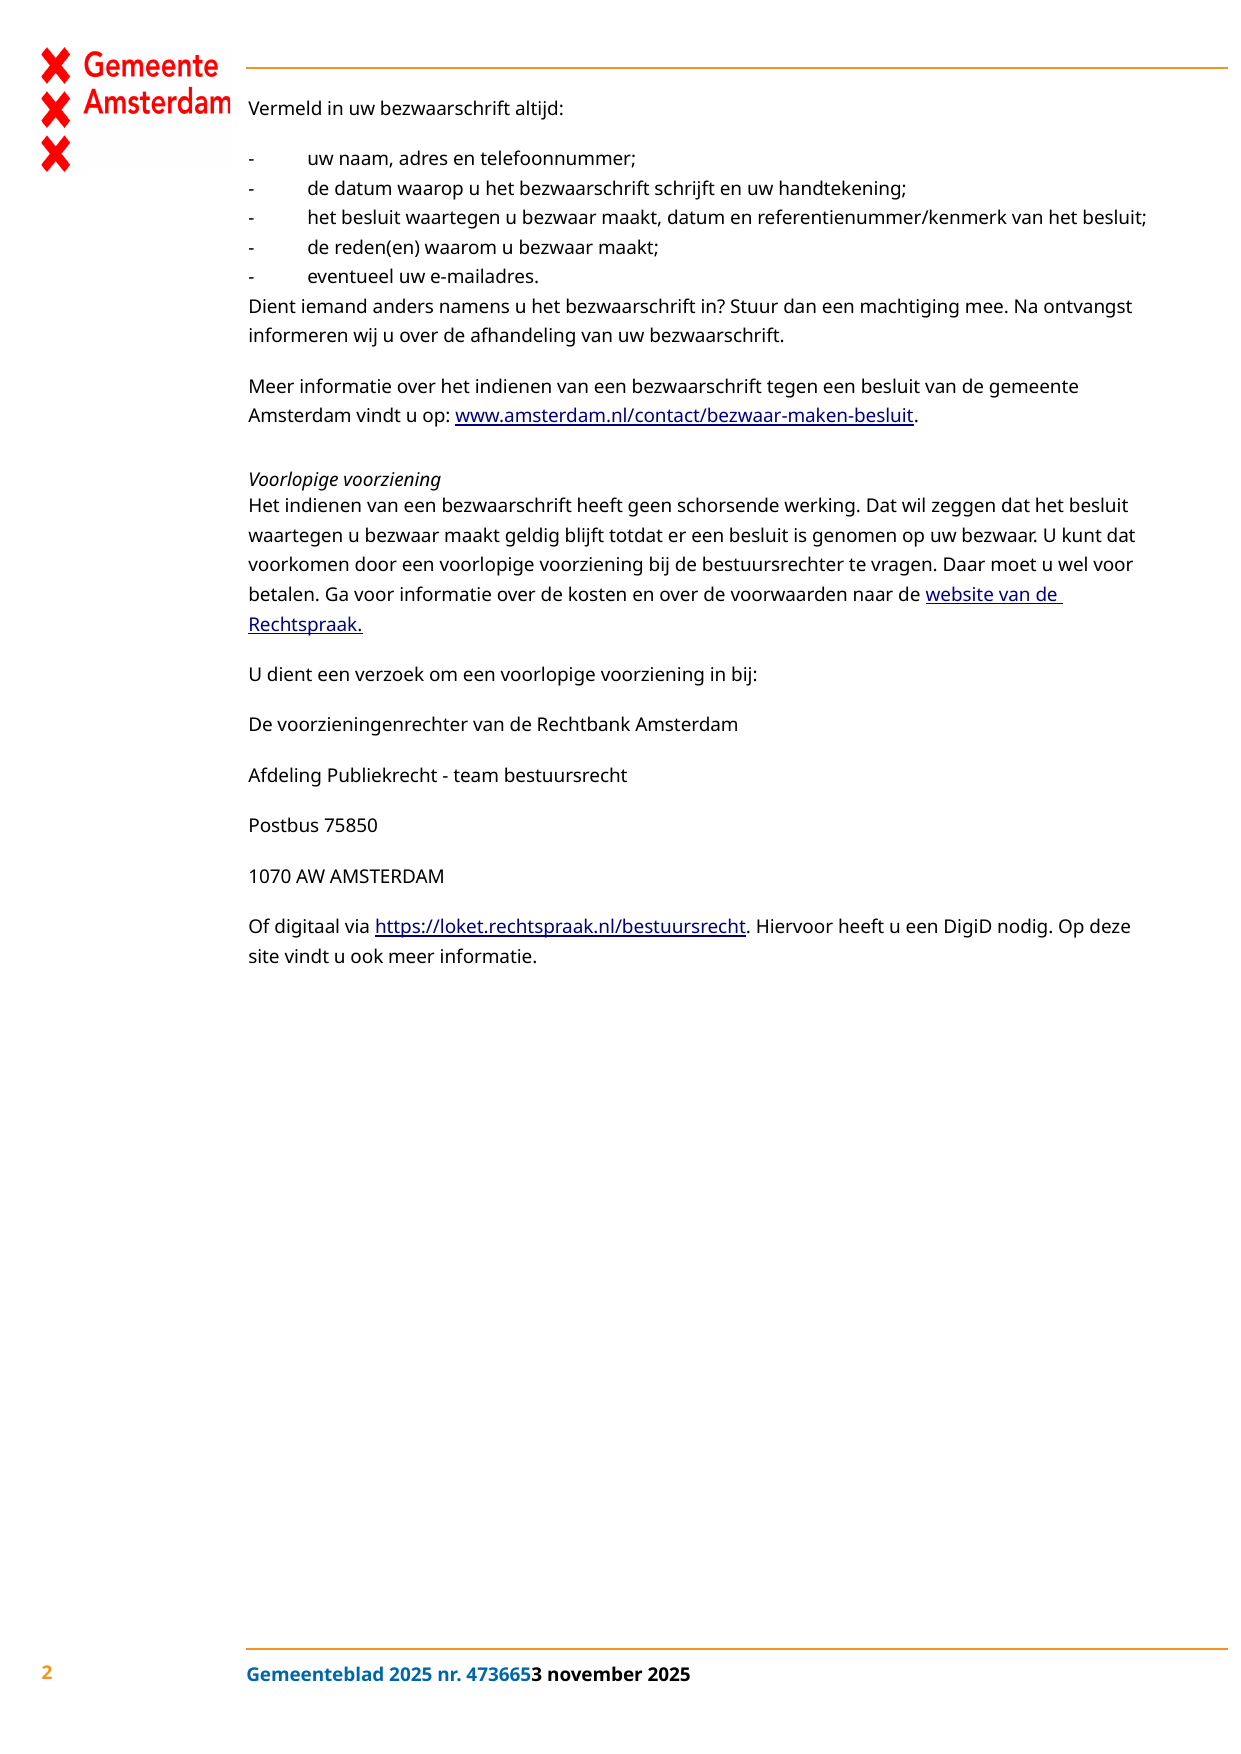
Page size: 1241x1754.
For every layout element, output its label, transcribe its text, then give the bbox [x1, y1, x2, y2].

list uw naam, adres en telefoonnummer; [248, 145, 1152, 171]
text Dient iemand anders namens u het bezwaarschrift in? Stuur dan een machtiging mee. Na ontvangst informeren wij u over de afhandeling van uw bezwaarschrift. [248, 293, 1152, 348]
text Afdeling Publiekrecht - team bestuursrecht [248, 762, 1152, 788]
text 1070 AW AMSTERDAM [248, 863, 1152, 888]
text Postbus 75850 [248, 812, 1152, 838]
text Voorlopige voorziening [248, 467, 1152, 492]
text U dient een verzoek om een voorlopige voorziening in bij: [248, 661, 1152, 687]
text Vermeld in uw bezwaarschrift altijd: [248, 95, 1152, 121]
list de reden(en) waarom u bezwaar maakt; [248, 234, 1152, 260]
text Het indienen van een bezwaarschrift heeft geen schorsende werking. Dat wil zeggen dat het besluit waartegen u bezwaar maakt geldig blijft totdat er een besluit is genomen op uw bezwaar. U kunt dat voorkomen door een voorlopige voorziening bij de bestuursrechter te vragen. Daar moet u wel voor betalen. Ga voor informatie over de kosten en over de voorwaarden naar de website van de Rechtspraak. [248, 492, 1152, 636]
text De voorzieningenrechter van de Rechtbank Amsterdam [248, 712, 1152, 737]
text Meer informatie over het indienen van een bezwaarschrift tegen een besluit van de gemeente Amsterdam vindt u op: www.amsterdam.nl/contact/bezwaar-maken-besluit. [248, 373, 1152, 428]
list de datum waarop u het bezwaarschrift schrijft en uw handtekening; [248, 175, 1152, 201]
text Of digitaal via https://loket.rechtspraak.nl/bestuursrecht. Hiervoor heeft u een DigiD nodig. Op deze site vindt u ook meer informatie. [248, 913, 1152, 968]
list het besluit waartegen u bezwaar maakt, datum en referentienummer/kenmerk van het besluit; [248, 204, 1152, 230]
picture [41, 47, 231, 172]
list eventueel uw e-mailadres. [248, 263, 1152, 289]
